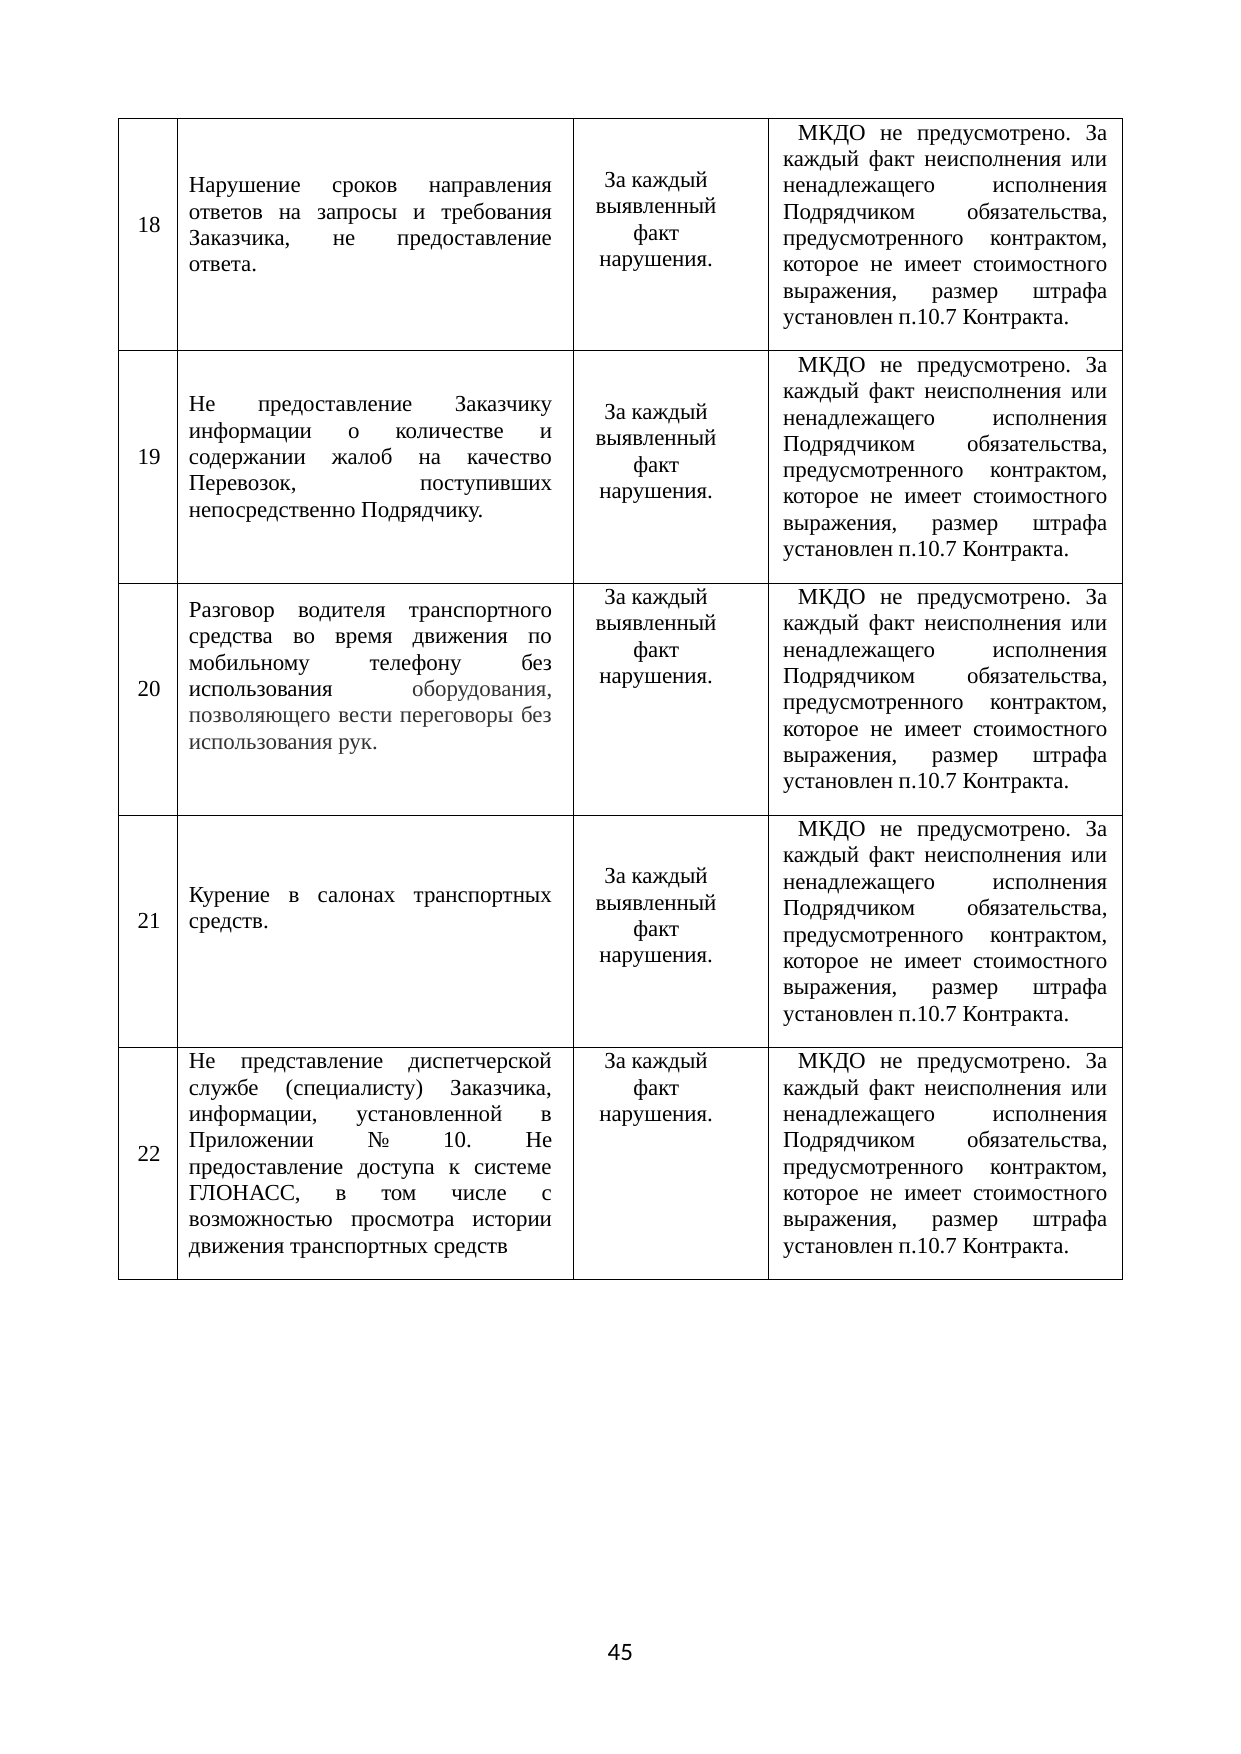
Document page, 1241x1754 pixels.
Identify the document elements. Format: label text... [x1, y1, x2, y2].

table_cell МКДО не предусмотрено. За каждый факт неисполнения или ненадлежащего исполнения Подрядчиком обязательства, предусмотренного контрактом, которое не имеет стоимостного выражения, размер штрафа установлен п.10.7 Контракта. [769, 584, 1122, 815]
table_cell 22 [119, 1048, 177, 1279]
table_cell Не представление диспетчерской службе (специалисту) Заказчика, информации, установленной в Приложении № 10. Не предоставление доступа к системе ГЛОНАСС, в том числе с возможностью просмотра истории движения транспортных средств [178, 1048, 573, 1279]
table_cell 21 [119, 816, 177, 1047]
table_cell Не предоставление Заказчику информации о количестве и содержании жалоб на качество Перевозок, поступивших непосредственно Подрядчику. [178, 351, 573, 582]
table_cell За каждый выявленный факт нарушения. [574, 351, 768, 582]
table_cell За каждый выявленный факт нарушения. [574, 584, 768, 815]
table_cell МКДО не предусмотрено. За каждый факт неисполнения или ненадлежащего исполнения Подрядчиком обязательства, предусмотренного контрактом, которое не имеет стоимостного выражения, размер штрафа установлен п.10.7 Контракта. [769, 1048, 1122, 1279]
table_cell МКДО не предусмотрено. За каждый факт неисполнения или ненадлежащего исполнения Подрядчиком обязательства, предусмотренного контрактом, которое не имеет стоимостного выражения, размер штрафа установлен п.10.7 Контракта. [769, 351, 1122, 582]
table_cell 19 [119, 351, 177, 582]
table_cell 18 [119, 119, 177, 350]
table_cell За каждый выявленный факт нарушения. [574, 816, 768, 1047]
table_cell Курение в салонах транспортных средств. [178, 816, 573, 1047]
table_cell МКДО не предусмотрено. За каждый факт неисполнения или ненадлежащего исполнения Подрядчиком обязательства, предусмотренного контрактом, которое не имеет стоимостного выражения, размер штрафа установлен п.10.7 Контракта. [769, 816, 1122, 1047]
table_cell За каждый выявленный факт нарушения. [574, 119, 768, 350]
table_cell Разговор водителя транспортного средства во время движения по мобильному телефону без использования оборудования, позволяющего вести переговоры без использования рук. [178, 584, 573, 815]
table_cell 20 [119, 584, 177, 815]
table_cell МКДО не предусмотрено. За каждый факт неисполнения или ненадлежащего исполнения Подрядчиком обязательства, предусмотренного контрактом, которое не имеет стоимостного выражения, размер штрафа установлен п.10.7 Контракта. [769, 119, 1122, 350]
table_cell За каждый факт нарушения. [574, 1048, 768, 1279]
table_cell Нарушение сроков направления ответов на запросы и требования Заказчика, не предоставление ответа. [178, 119, 573, 350]
